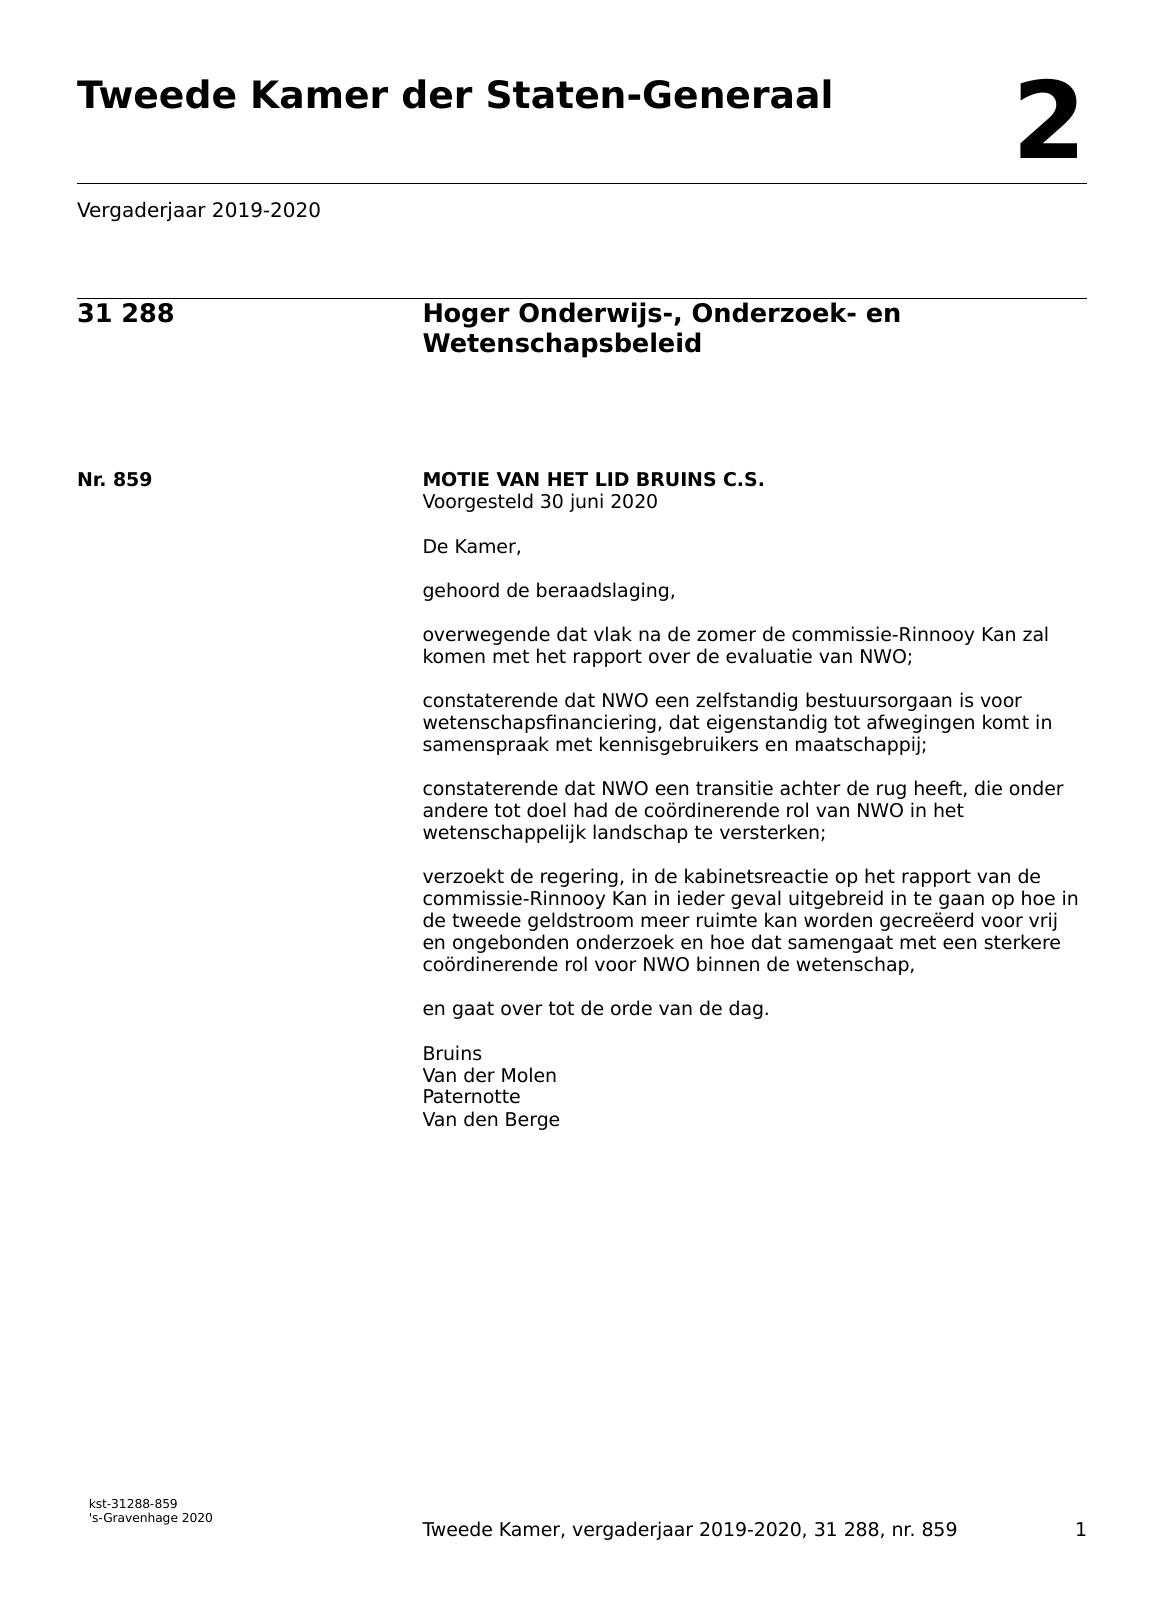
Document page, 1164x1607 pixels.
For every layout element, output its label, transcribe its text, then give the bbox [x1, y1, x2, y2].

text 's-Gravenhage 2020 [88, 1511, 323, 1525]
text Bruins [422, 1042, 1087, 1064]
text Van der Molen [422, 1064, 1087, 1086]
text gehoord de beraadslaging, [422, 580, 1087, 602]
text overwegende dat vlak na de zomer de commissie-Rinnooy Kan zal komen met het rapport over de evaluatie van NWO; [422, 624, 1087, 668]
table_cell Vergaderjaar 2019-2020 [77, 184, 1087, 298]
text De Kamer, [422, 536, 1087, 557]
text verzoekt de regering, in de kabinetsreactie op het rapport van de commissie-Rinnooy Kan in ieder geval uitgebreid in te gaan op hoe in de tweede geldstroom meer ruimte kan worden gecreëerd voor vrij en ongebonden onderzoek en hoe dat samengaat met een sterkere coördinerende rol voor NWO binnen de wetenschap, [422, 866, 1087, 976]
text Voorgesteld 30 juni 2020 [422, 491, 1087, 513]
text en gaat over tot de orde van de dag. [422, 998, 1087, 1020]
subtitle Nr. 859 MOTIE VAN HET LID BRUINS C.S. [77, 469, 1087, 491]
table_header Tweede Kamer der Staten-Generaal [77, 59, 886, 183]
text Paternotte [422, 1086, 1087, 1108]
text constaterende dat NWO een transitie achter de rug heeft, die onder andere tot doel had de coördinerende rol van NWO in het wetenschappelijk landschap te versterken; [422, 778, 1087, 844]
table_header 2 [886, 59, 1087, 183]
text Van den Berge [422, 1108, 1087, 1130]
subtitle 31 288 Hoger Onderwijs-, Onderzoek- en Wetenschapsbeleid [77, 299, 1087, 358]
text constaterende dat NWO een zelfstandig bestuursorgaan is voor wetenschapsfinanciering, dat eigenstandig tot afwegingen komt in samenspraak met kennisgebruikers en maatschappij; [422, 690, 1087, 756]
text kst-31288-859 [88, 1497, 323, 1511]
